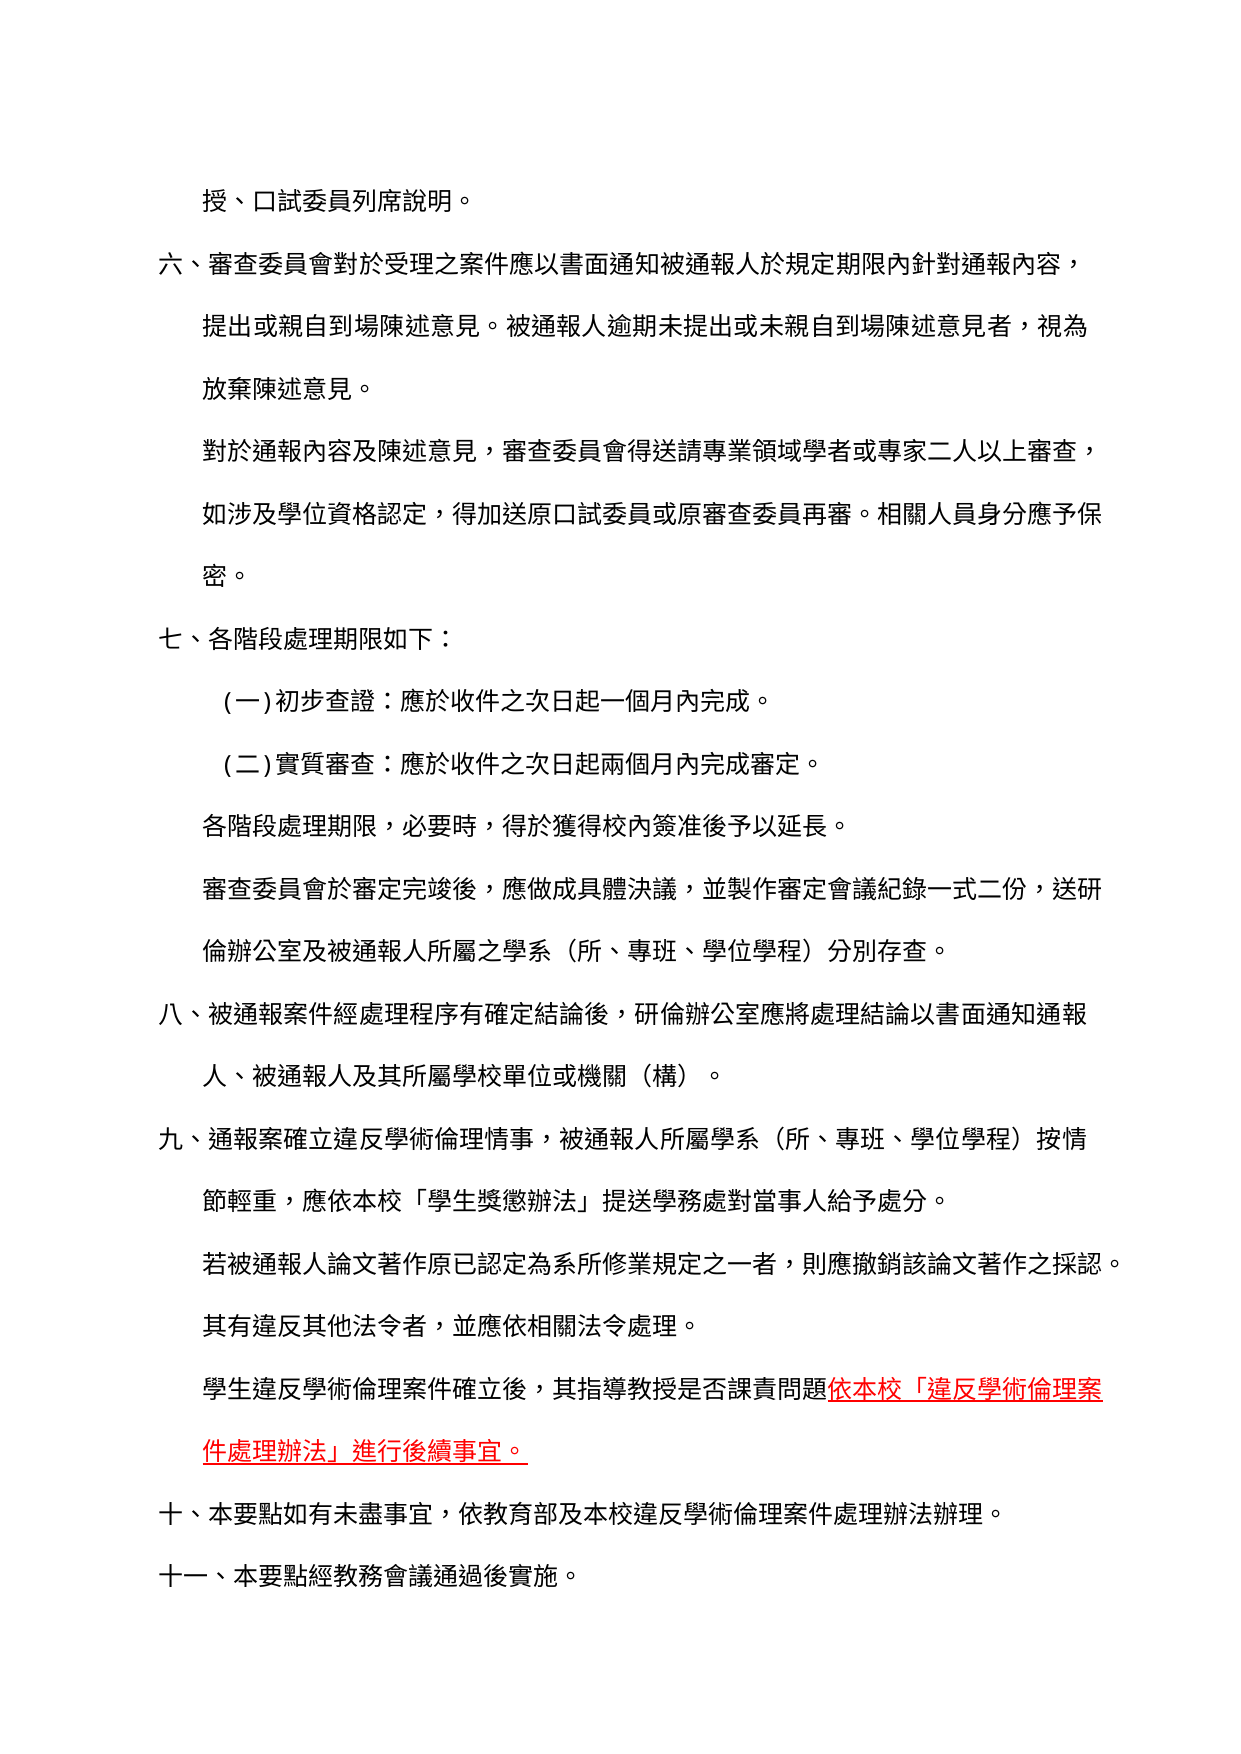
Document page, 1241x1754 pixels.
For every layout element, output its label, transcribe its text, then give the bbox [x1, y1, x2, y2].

text 六、審查委員會對於受理之案件應以書面通知被通報人於規定期限內針對通報內容，提出或親自到場陳述意見。被通報人逾期未提出或未親自到場陳述意見者，視為放棄陳述意見。 [158, 221, 1088, 408]
text 若被通報人論文著作原已認定為系所修業規定之一者，則應撤銷該論文著作之採認。其有違反其他法令者，並應依相關法令處理。 [202, 1221, 1103, 1346]
text 各階段處理期限，必要時，得於獲得校內簽准後予以延長。 [202, 783, 1103, 846]
text (一)初步查證：應於收件之次日起一個月內完成。 [220, 658, 1053, 721]
text 審查委員會於審定完竣後，應做成具體決議，並製作審定會議紀錄一式二份，送研倫辦公室及被通報人所屬之學系（所、專班、學位學程）分別存查。 [202, 846, 1103, 971]
text 十一、本要點經教務會議通過後實施。 [158, 1533, 1088, 1596]
text (二)實質審查：應於收件之次日起兩個月內完成審定。 [220, 721, 1053, 783]
text 十、本要點如有未盡事宜，依教育部及本校違反學術倫理案件處理辦法辦理。 [158, 1471, 1088, 1533]
text 學生違反學術倫理案件確立後，其指導教授是否課責問題依本校「違反學術倫理案件處理辦法」進行後續事宜。 [202, 1346, 1103, 1471]
text 對於通報內容及陳述意見，審查委員會得送請專業領域學者或專家二人以上審查，如涉及學位資格認定，得加送原口試委員或原審查委員再審。相關人員身分應予保密。 [202, 408, 1103, 596]
text 授、口試委員列席說明。 [202, 158, 1103, 221]
text 八、被通報案件經處理程序有確定結論後，研倫辦公室應將處理結論以書面通知通報人、被通報人及其所屬學校單位或機關（構）。 [158, 971, 1088, 1096]
text 七、各階段處理期限如下： [158, 596, 1088, 658]
text 九、通報案確立違反學術倫理情事，被通報人所屬學系（所、專班、學位學程）按情節輕重，應依本校「學生獎懲辦法」提送學務處對當事人給予處分。 [158, 1096, 1088, 1221]
